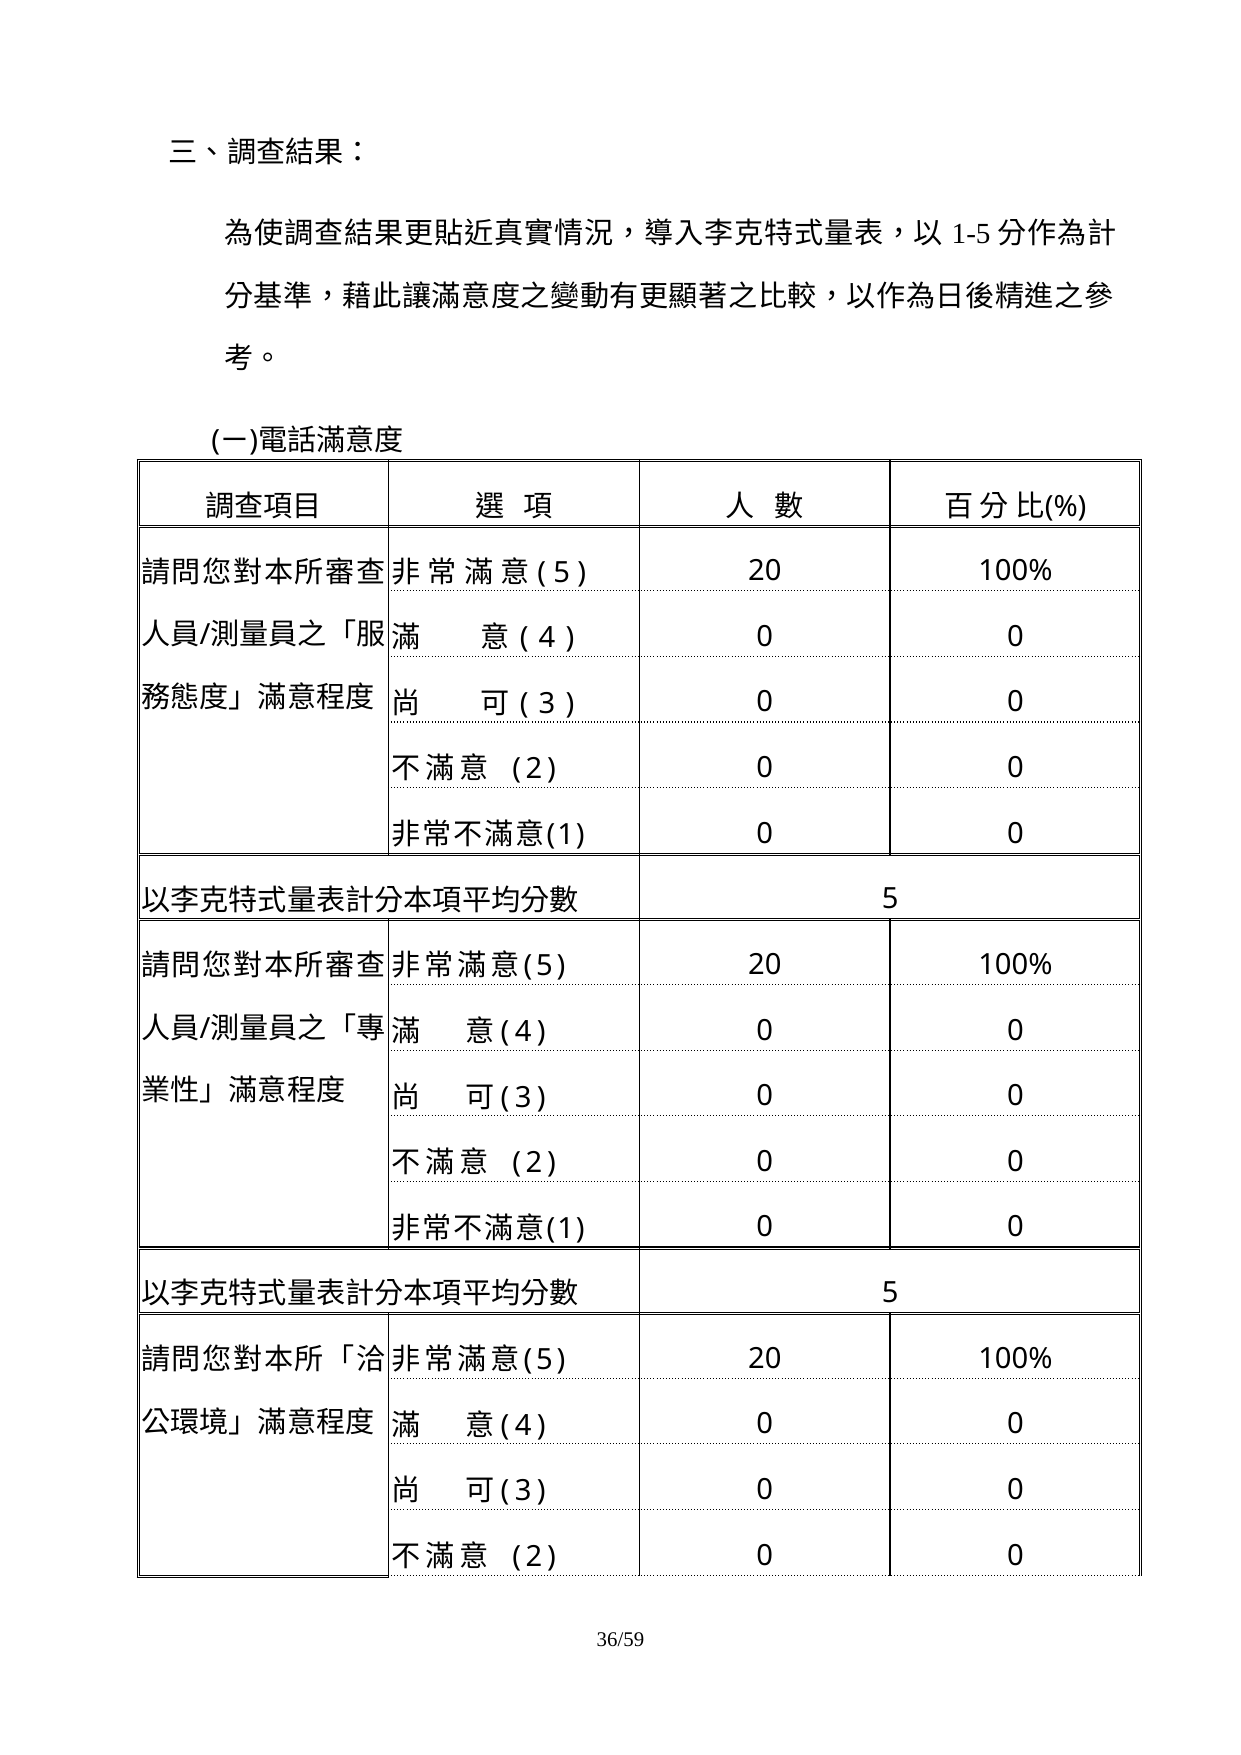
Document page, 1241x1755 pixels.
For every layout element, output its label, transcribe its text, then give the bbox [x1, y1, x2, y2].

table_cell 0 [891, 1115, 1139, 1181]
table_header 人 數 [640, 462, 889, 524]
table_cell 非常不滿意(1) [389, 787, 639, 853]
table_cell 0 [640, 1050, 889, 1115]
table_cell 0 [891, 656, 1139, 721]
table_cell 0 [640, 984, 889, 1049]
text (ㄧ)電話滿意度 [211, 396, 1116, 459]
table_cell 0 [640, 787, 889, 853]
table_cell 5 [640, 856, 1139, 918]
table_cell 0 [891, 984, 1139, 1049]
table_cell 非常滿意(5) [389, 921, 639, 984]
table_cell 滿 意(4) [389, 1378, 639, 1443]
text 為使調查結果更貼近真實情況，導入李克特式量表，以1-5分作為計分基準，藉此讓滿意度之變動有更顯著之比較，以作為日後精進之參考。 [224, 189, 1116, 377]
table_cell 滿 意(4) [389, 590, 639, 656]
table_header 調查項目 [140, 462, 388, 524]
table_cell 0 [891, 1050, 1139, 1115]
table_cell 請問您對本所審查人員/測量員之「服務態度」滿意程度 [140, 528, 388, 853]
table_cell 尚 可(3) [389, 656, 639, 721]
table_cell 0 [891, 1443, 1139, 1509]
table_cell 以李克特式量表計分本項平均分數 [140, 1250, 639, 1312]
table_cell 0 [891, 787, 1139, 853]
table_cell 0 [640, 1443, 889, 1509]
table_cell 20 [640, 921, 889, 984]
table_cell 請問您對本所「洽公環境」滿意程度 [140, 1315, 388, 1574]
table_cell 0 [640, 1115, 889, 1181]
table_cell 0 [640, 1509, 889, 1574]
table_cell 滿 意(4) [389, 984, 639, 1049]
table_cell 非常滿意(5) [389, 528, 639, 590]
table_cell 0 [891, 590, 1139, 656]
table_cell 0 [891, 1181, 1139, 1246]
table_cell 非常不滿意(1) [389, 1181, 639, 1246]
table_cell 0 [891, 721, 1139, 787]
table_cell 尚 可(3) [389, 1050, 639, 1115]
table_cell 20 [640, 528, 889, 590]
table_cell 尚 可(3) [389, 1443, 639, 1509]
table_cell 不滿意 (2) [389, 1509, 639, 1574]
table_cell 0 [891, 1509, 1139, 1574]
table_cell 0 [640, 656, 889, 721]
table_header 選 項 [389, 462, 639, 524]
table_cell 0 [640, 1378, 889, 1443]
table_cell 100% [891, 528, 1139, 590]
text 三、調查結果： [124, 108, 1116, 170]
table_cell 0 [640, 590, 889, 656]
table_cell 0 [891, 1378, 1139, 1443]
table_cell 以李克特式量表計分本項平均分數 [140, 856, 639, 918]
table_cell 100% [891, 921, 1139, 984]
table_header 百 分 比(%) [891, 462, 1139, 524]
table_cell 請問您對本所審查人員/測量員之「專業性」滿意程度 [140, 921, 388, 1246]
table_cell 5 [640, 1250, 1139, 1312]
table_cell 20 [640, 1315, 889, 1378]
table_cell 非常滿意(5) [389, 1315, 639, 1378]
table_cell 不滿意 (2) [389, 1115, 639, 1181]
table_cell 0 [640, 721, 889, 787]
table_cell 0 [640, 1181, 889, 1246]
table_cell 不滿意 (2) [389, 721, 639, 787]
table_cell 100% [891, 1315, 1139, 1378]
